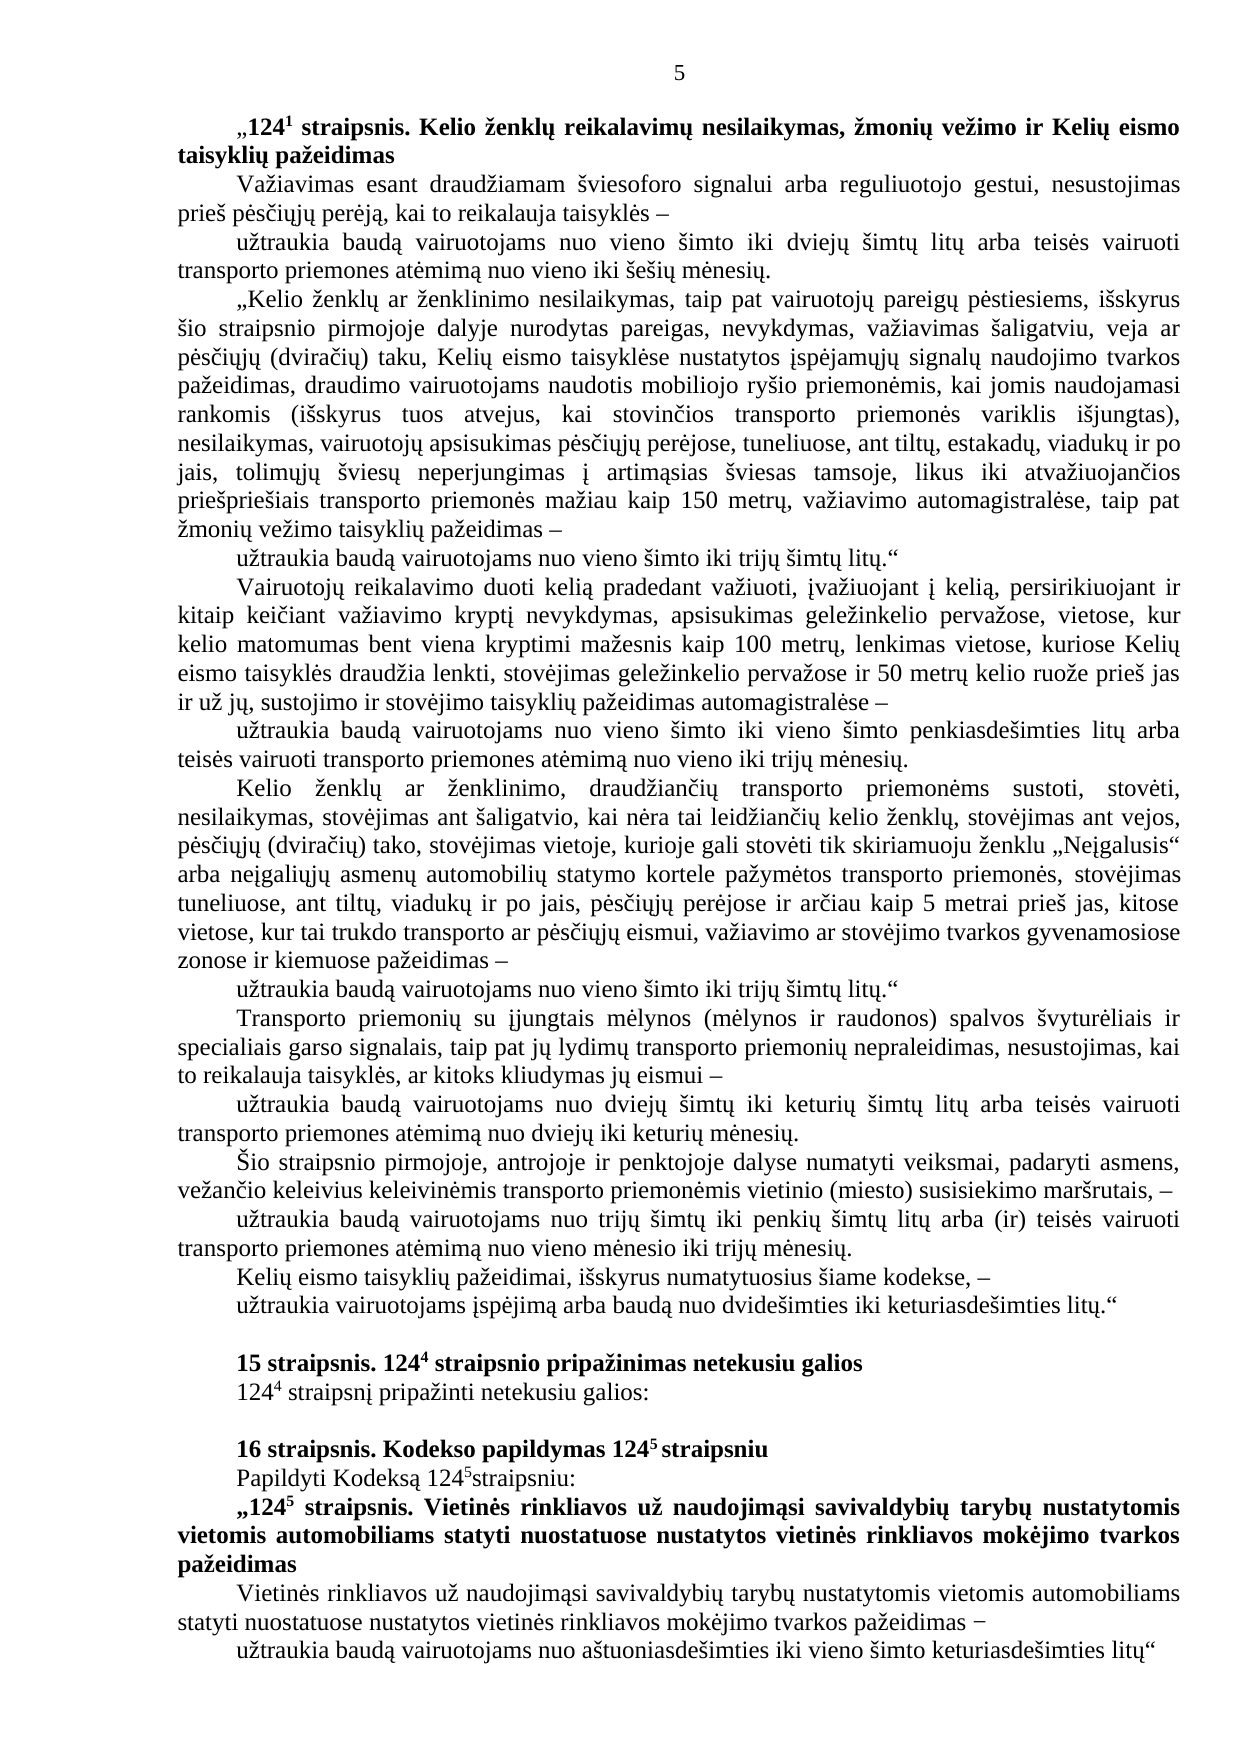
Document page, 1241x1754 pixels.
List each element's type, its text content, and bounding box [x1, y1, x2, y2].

text Vairuotojų reikalavimo duoti kelią pradedant važiuoti, įvažiuojant į kelią, persirikiuojant ir kitaip keičiant važiavimo kryptį nevykdymas, apsisukimas geležinkelio pervažose, vietose, kur kelio matomumas bent viena kryptimi mažesnis kaip 100 metrų, lenkimas vietose, kuriose Kelių eismo taisyklės draudžia lenkti, stovėjimas geležinkelio pervažose ir 50 metrų kelio ruože prieš jas ir už jų, sustojimo ir stovėjimo taisyklių pažeidimas automagistralėse – [177, 572, 1181, 716]
text 15 straipsnis. 1244 straipsnio pripažinimas netekusiu galios [177, 1348, 1181, 1377]
text užtraukia baudą vairuotojams nuo vieno šimto iki dviejų šimtų litų arba teisės vairuoti transporto priemones atėmimą nuo vieno iki šešių mėnesių. [177, 227, 1181, 284]
text 16 straipsnis. Kodekso papildymas 1245 straipsniu [177, 1434, 1181, 1463]
text „Kelio ženklų ar ženklinimo nesilaikymas, taip pat vairuotojų pareigų pėstiesiems, išskyrus šio straipsnio pirmojoje dalyje nurodytas pareigas, nevykdymas, važiavimas šaligatviu, veja ar pėsčiųjų (dviračių) taku, Kelių eismo taisyklėse nustatytos įspėjamųjų signalų naudojimo tvarkos pažeidimas, draudimo vairuotojams naudotis mobiliojo ryšio priemonėmis, kai jomis naudojamasi rankomis (išskyrus tuos atvejus, kai stovinčios transporto priemonės variklis išjungtas), nesilaikymas, vairuotojų apsisukimas pėsčiųjų perėjose, tuneliuose, ant tiltų, estakadų, viadukų ir po jais, tolimųjų šviesų neperjungimas į artimąsias šviesas tamsoje, likus iki atvažiuojančios priešpriešiais transporto priemonės mažiau kaip 150 metrų, važiavimo automagistralėse, taip pat žmonių vežimo taisyklių pažeidimas – [177, 284, 1181, 543]
text Kelio ženklų ar ženklinimo, draudžiančių transporto priemonėms sustoti, stovėti, nesilaikymas, stovėjimas ant šaligatvio, kai nėra tai leidžiančių kelio ženklų, stovėjimas ant vejos, pėsčiųjų (dviračių) tako, stovėjimas vietoje, kurioje gali stovėti tik skiriamuoju ženklu „Neįgalusis“ arba neįgaliųjų asmenų automobilių statymo kortele pažymėtos transporto priemonės, stovėjimas tuneliuose, ant tiltų, viadukų ir po jais, pėsčiųjų perėjose ir arčiau kaip 5 metrai prieš jas, kitose vietose, kur tai trukdo transporto ar pėsčiųjų eismui, važiavimo ar stovėjimo tvarkos gyvenamosiose zonose ir kiemuose pažeidimas – [177, 773, 1181, 974]
text „1241 straipsnis. Kelio ženklų reikalavimų nesilaikymas, žmonių vežimo ir Kelių eismo taisyklių pažeidimas [177, 112, 1181, 169]
text Transporto priemonių su įjungtais mėlynos (mėlynos ir raudonos) spalvos švyturėliais ir specialiais garso signalais, taip pat jų lydimų transporto priemonių nepraleidimas, nesustojimas, kai to reikalauja taisyklės, ar kitoks kliudymas jų eismui – [177, 1003, 1181, 1089]
text Vietinės rinkliavos už naudojimąsi savivaldybių tarybų nustatytomis vietomis automobiliams statyti nuostatuose nustatytos vietinės rinkliavos mokėjimo tvarkos pažeidimas − [177, 1578, 1181, 1636]
text Šio straipsnio pirmojoje, antrojoje ir penktojoje dalyse numatyti veiksmai, padaryti asmens, vežančio keleivius keleivinėmis transporto priemonėmis vietinio (miesto) susisiekimo maršrutais, – [177, 1147, 1181, 1204]
text Papildyti Kodeksą 1245straipsniu: [177, 1463, 1181, 1492]
text 1244 straipsnį pripažinti netekusiu galios: [177, 1377, 1181, 1406]
text užtraukia baudą vairuotojams nuo trijų šimtų iki penkių šimtų litų arba (ir) teisės vairuoti transporto priemones atėmimą nuo vieno mėnesio iki trijų mėnesių. [177, 1204, 1181, 1262]
text užtraukia baudą vairuotojams nuo vieno šimto iki vieno šimto penkiasdešimties litų arba teisės vairuoti transporto priemones atėmimą nuo vieno iki trijų mėnesių. [177, 716, 1181, 773]
text Kelių eismo taisyklių pažeidimai, išskyrus numatytuosius šiame kodekse, – [177, 1262, 1181, 1291]
text užtraukia baudą vairuotojams nuo dviejų šimtų iki keturių šimtų litų arba teisės vairuoti transporto priemones atėmimą nuo dviejų iki keturių mėnesių. [177, 1089, 1181, 1147]
text užtraukia vairuotojams įspėjimą arba baudą nuo dvidešimties iki keturiasdešimties litų.“ [177, 1291, 1181, 1319]
text užtraukia baudą vairuotojams nuo vieno šimto iki trijų šimtų litų.“ [177, 543, 1181, 572]
text Važiavimas esant draudžiamam šviesoforo signalui arba reguliuotojo gestui, nesustojimas prieš pėsčiųjų perėją, kai to reikalauja taisyklės – [177, 169, 1181, 227]
text „1245 straipsnis. Vietinės rinkliavos už naudojimąsi savivaldybių tarybų nustatytomis vietomis automobiliams statyti nuostatuose nustatytos vietinės rinkliavos mokėjimo tvarkos pažeidimas [177, 1492, 1181, 1578]
text užtraukia baudą vairuotojams nuo vieno šimto iki trijų šimtų litų.“ [177, 974, 1181, 1003]
text užtraukia baudą vairuotojams nuo aštuoniasdešimties iki vieno šimto keturiasdešimties litų“ [177, 1636, 1181, 1664]
